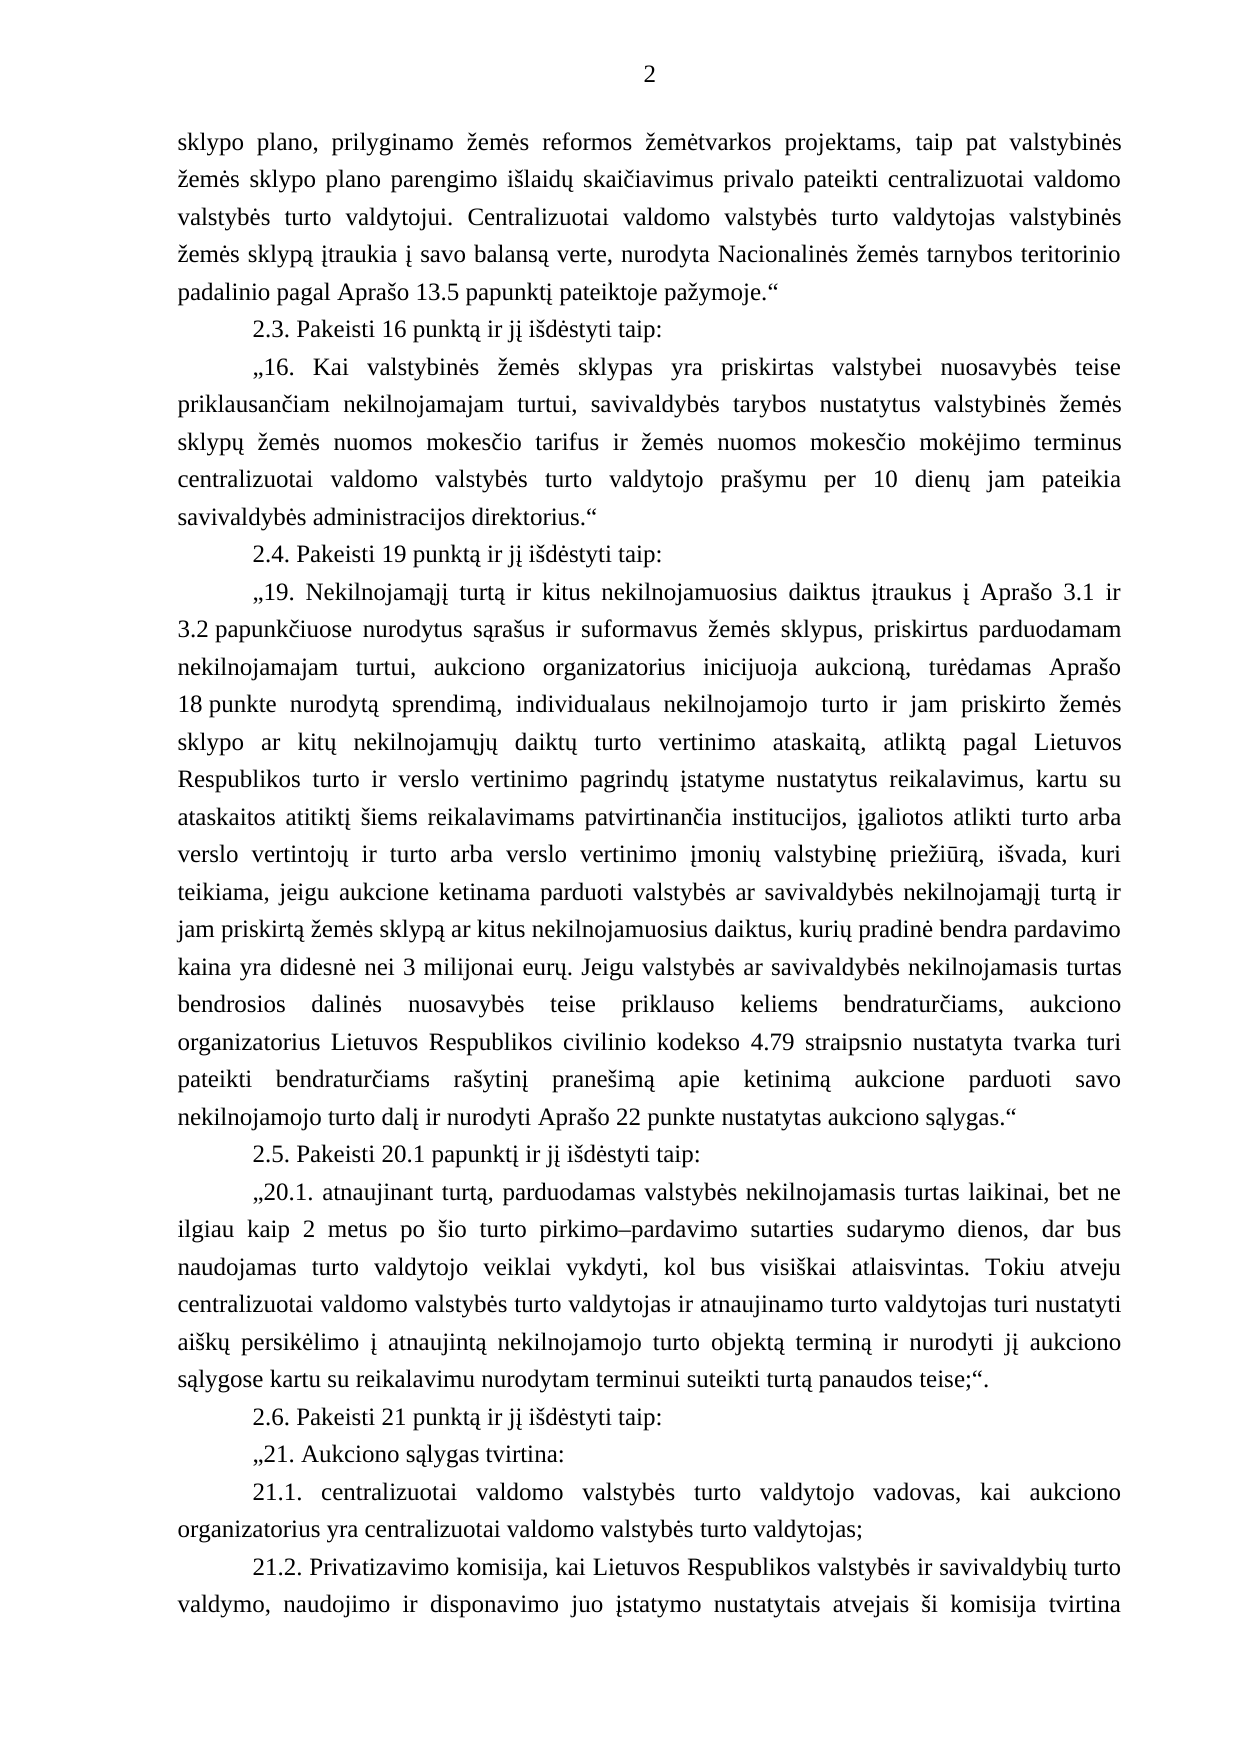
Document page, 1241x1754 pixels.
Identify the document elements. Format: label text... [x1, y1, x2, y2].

text sklypo plano, prilyginamo žemės reformos žemėtvarkos projektams, taip pat valstybinės žemės sklypo plano parengimo išlaidų skaičiavimus privalo pateikti centralizuotai valdomo valstybės turto valdytojui. Centralizuotai valdomo valstybės turto valdytojas valstybinės žemės sklypą įtraukia į savo balansą verte, nurodyta Nacionalinės žemės tarnybos teritorinio padalinio pagal Aprašo 13.5 papunktį pateiktoje pažymoje.“ [177, 118, 1122, 306]
text „20.1. atnaujinant turtą, parduodamas valstybės nekilnojamasis turtas laikinai, bet ne ilgiau kaip 2 metus po šio turto pirkimo–pardavimo sutarties sudarymo dienos, dar bus naudojamas turto valdytojo veiklai vykdyti, kol bus visiškai atlaisvintas. Tokiu atveju centralizuotai valdomo valstybės turto valdytojas ir atnaujinamo turto valdytojas turi nustatyti aiškų persikėlimo į atnaujintą nekilnojamojo turto objektą terminą ir nurodyti jį aukciono sąlygose kartu su reikalavimu nurodytam terminui suteikti turtą panaudos teise;“. [177, 1168, 1122, 1393]
text „21. Aukciono sąlygas tvirtina: [177, 1431, 1122, 1468]
text 2.5. Pakeisti 20.1 papunktį ir jį išdėstyti taip: [177, 1131, 1122, 1168]
text 2.4. Pakeisti 19 punktą ir jį išdėstyti taip: [177, 531, 1122, 568]
text 2.6. Pakeisti 21 punktą ir jį išdėstyti taip: [177, 1393, 1122, 1431]
text 21.2. Privatizavimo komisija, kai Lietuvos Respublikos valstybės ir savivaldybių turto valdymo, naudojimo ir disponavimo juo įstatymo nustatytais atvejais ši komisija tvirtina [177, 1543, 1122, 1618]
text „19. Nekilnojamąjį turtą ir kitus nekilnojamuosius daiktus įtraukus į Aprašo 3.1 ir 3.2 papunkčiuose nurodytus sąrašus ir suformavus žemės sklypus, priskirtus parduodamam nekilnojamajam turtui, aukciono organizatorius inicijuoja aukcioną, turėdamas Aprašo 18 punkte nurodytą sprendimą, individualaus nekilnojamojo turto ir jam priskirto žemės sklypo ar kitų nekilnojamųjų daiktų turto vertinimo ataskaitą, atliktą pagal Lietuvos Respublikos turto ir verslo vertinimo pagrindų įstatyme nustatytus reikalavimus, kartu su ataskaitos atitiktį šiems reikalavimams patvirtinančia institucijos, įgaliotos atlikti turto arba verslo vertintojų ir turto arba verslo vertinimo įmonių valstybinę priežiūrą, išvada, kuri teikiama, jeigu aukcione ketinama parduoti valstybės ar savivaldybės nekilnojamąjį turtą ir jam priskirtą žemės sklypą ar kitus nekilnojamuosius daiktus, kurių pradinė bendra pardavimo kaina yra didesnė nei 3 milijonai eurų. Jeigu valstybės ar savivaldybės nekilnojamasis turtas bendrosios dalinės nuosavybės teise priklauso keliems bendraturčiams, aukciono organizatorius Lietuvos Respublikos civilinio kodekso 4.79 straipsnio nustatyta tvarka turi pateikti bendraturčiams rašytinį pranešimą apie ketinimą aukcione parduoti savo nekilnojamojo turto dalį ir nurodyti Aprašo 22 punkte nustatytas aukciono sąlygas.“ [177, 568, 1122, 1131]
text 21.1. centralizuotai valdomo valstybės turto valdytojo vadovas, kai aukciono organizatorius yra centralizuotai valdomo valstybės turto valdytojas; [177, 1468, 1122, 1543]
text „16. Kai valstybinės žemės sklypas yra priskirtas valstybei nuosavybės teise priklausančiam nekilnojamajam turtui, savivaldybės tarybos nustatytus valstybinės žemės sklypų žemės nuomos mokesčio tarifus ir žemės nuomos mokesčio mokėjimo terminus centralizuotai valdomo valstybės turto valdytojo prašymu per 10 dienų jam pateikia savivaldybės administracijos direktorius.“ [177, 343, 1122, 531]
text 2.3. Pakeisti 16 punktą ir jį išdėstyti taip: [177, 306, 1122, 343]
